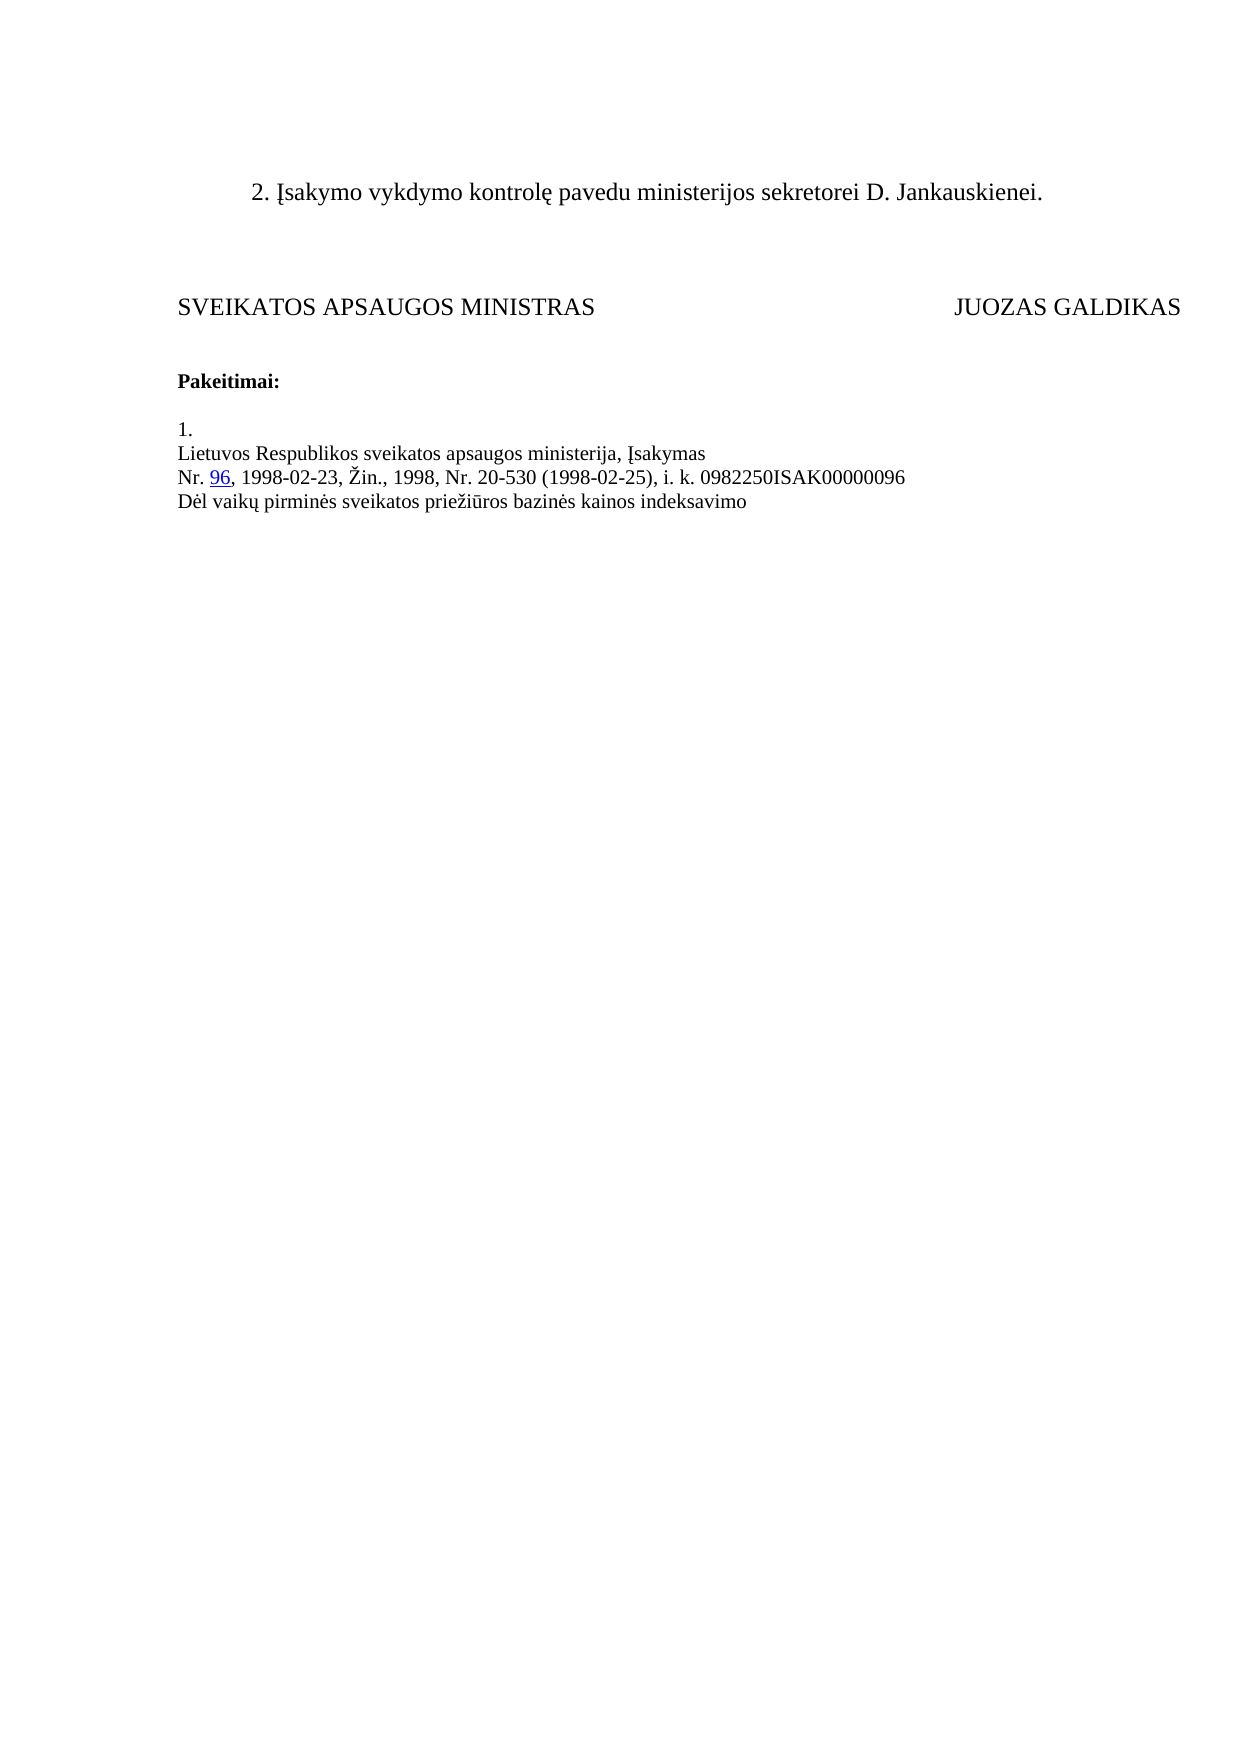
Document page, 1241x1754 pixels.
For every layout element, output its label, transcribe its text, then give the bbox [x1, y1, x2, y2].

text Dėl vaikų pirminės sveikatos priežiūros bazinės kainos indeksavimo [177, 489, 1181, 513]
text 1. [177, 417, 1181, 441]
text 2. Įsakymo vykdymo kontrolę pavedu ministerijos sekretorei D. Jankauskienei. [177, 177, 1181, 206]
text Nr. 96, 1998-02-23, Žin., 1998, Nr. 20-530 (1998-02-25), i. k. 0982250ISAK00000096 [177, 465, 1181, 489]
text Lietuvos Respublikos sveikatos apsaugos ministerija, Įsakymas [177, 441, 1181, 465]
text SVEIKATOS APSAUGOS MINISTRAS JUOZAS GALDIKAS [177, 292, 1181, 321]
text Pakeitimai: [177, 369, 1181, 393]
